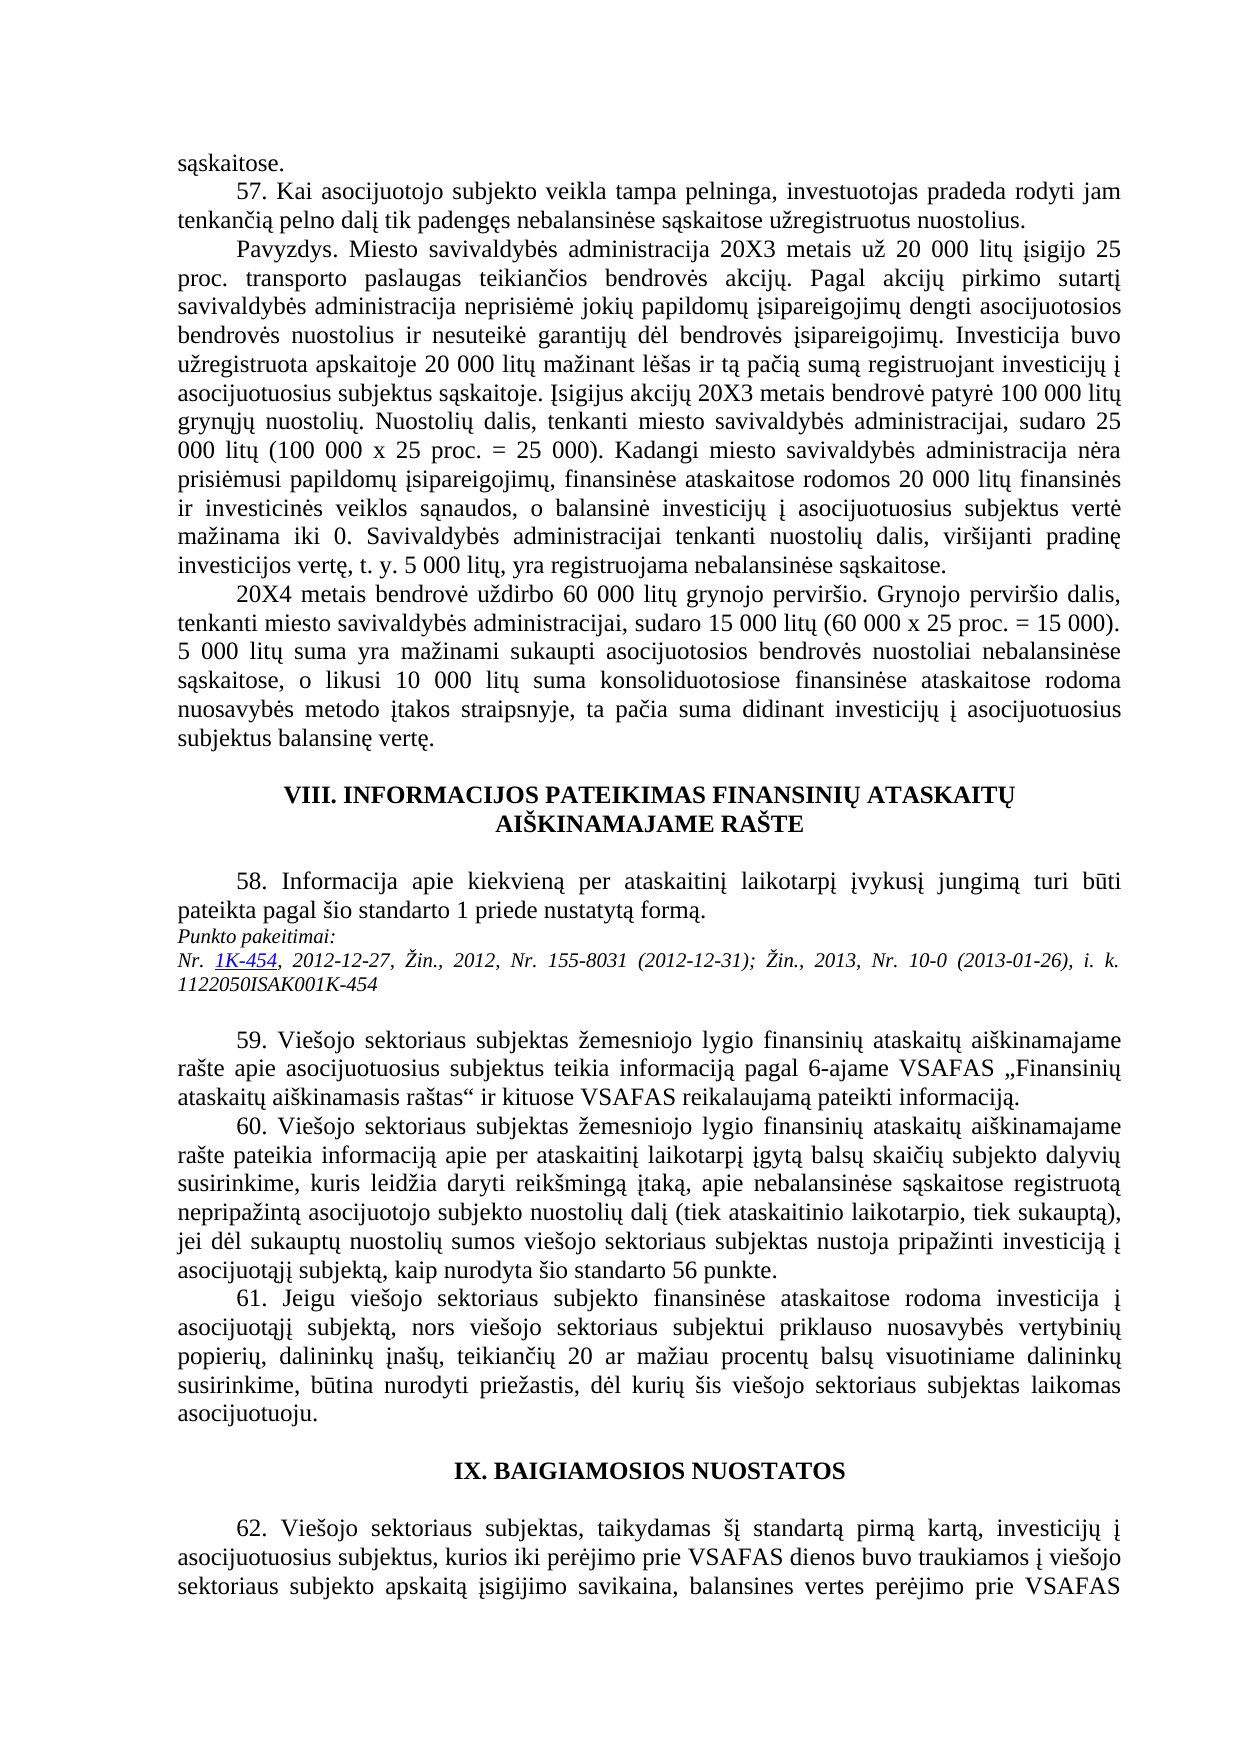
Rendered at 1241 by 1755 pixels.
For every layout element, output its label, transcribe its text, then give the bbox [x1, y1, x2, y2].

text Pavyzdys. Miesto savivaldybės administracija 20X3 metais už 20 000 litų įsigijo 25 proc. transporto paslaugas teikiančios bendrovės akcijų. Pagal akcijų pirkimo sutartį savivaldybės administracija neprisiėmė jokių papildomų įsipareigojimų dengti asocijuotosios bendrovės nuostolius ir nesuteikė garantijų dėl bendrovės įsipareigojimų. Investicija buvo užregistruota apskaitoje 20 000 litų mažinant lėšas ir tą pačią sumą registruojant investicijų į asocijuotuosius subjektus sąskaitoje. Įsigijus akcijų 20X3 metais bendrovė patyrė 100 000 litų grynųjų nuostolių. Nuostolių dalis, tenkanti miesto savivaldybės administracijai, sudaro 25 000 litų (100 000 x 25 proc. = 25 000). Kadangi miesto savivaldybės administracija nėra prisiėmusi papildomų įsipareigojimų, finansinėse ataskaitose rodomos 20 000 litų finansinės ir investicinės veiklos sąnaudos, o balansinė investicijų į asocijuotuosius subjektus vertė mažinama iki 0. Savivaldybės administracijai tenkanti nuostolių dalis, viršijanti pradinę investicijos vertę, t. y. 5 000 litų, yra registruojama nebalansinėse sąskaitose. [177, 234, 1122, 579]
text 59. Viešojo sektoriaus subjektas žemesniojo lygio finansinių ataskaitų aiškinamajame rašte apie asocijuotuosius subjektus teikia informaciją pagal 6-ajame VSAFAS „Finansinių ataskaitų aiškinamasis raštas“ ir kituose VSAFAS reikalaujamą pateikti informaciją. [177, 1025, 1122, 1111]
text 58. Informacija apie kiekvieną per ataskaitinį laikotarpį įvykusį jungimą turi būti pateikta pagal šio standarto 1 priede nustatytą formą. [177, 866, 1122, 924]
text 20X4 metais bendrovė uždirbo 60 000 litų grynojo perviršio. Grynojo perviršio dalis, tenkanti miesto savivaldybės administracijai, sudaro 15 000 litų (60 000 x 25 proc. = 15 000). 5 000 litų suma yra mažinami sukaupti asocijuotosios bendrovės nuostoliai nebalansinėse sąskaitose, o likusi 10 000 litų suma konsoliduotosiose finansinėse ataskaitose rodoma nuosavybės metodo įtakos straipsnyje, ta pačia suma didinant investicijų į asocijuotuosius subjektus balansinę vertę. [177, 579, 1122, 751]
text 60. Viešojo sektoriaus subjektas žemesniojo lygio finansinių ataskaitų aiškinamajame rašte pateikia informaciją apie per ataskaitinį laikotarpį įgytą balsų skaičių subjekto dalyvių susirinkime, kuris leidžia daryti reikšmingą įtaką, apie nebalansinėse sąskaitose registruotą nepripažintą asocijuotojo subjekto nuostolių dalį (tiek ataskaitinio laikotarpio, tiek sukauptą), jei dėl sukauptų nuostolių sumos viešojo sektoriaus subjektas nustoja pripažinti investiciją į asocijuotąjį subjektą, kaip nurodyta šio standarto 56 punkte. [177, 1111, 1122, 1283]
text 62. Viešojo sektoriaus subjektas, taikydamas šį standartą pirmą kartą, investicijų į asocijuotuosius subjektus, kurios iki perėjimo prie VSAFAS dienos buvo traukiamos į viešojo sektoriaus subjekto apskaitą įsigijimo savikaina, balansines vertes perėjimo prie VSAFAS [177, 1513, 1122, 1600]
text 61. Jeigu viešojo sektoriaus subjekto finansinėse ataskaitose rodoma investicija į asocijuotąjį subjektą, nors viešojo sektoriaus subjektui priklauso nuosavybės vertybinių popierių, dalininkų įnašų, teikiančių 20 ar mažiau procentų balsų visuotiniame dalininkų susirinkime, būtina nurodyti priežastis, dėl kurių šis viešojo sektoriaus subjektas laikomas asocijuotuoju. [177, 1283, 1122, 1427]
text Punkto pakeitimai: [177, 924, 1122, 948]
text VIII. INFORMACIJOS PATEIKIMAS FINANSINIŲ ATASKAITŲ AIŠKINAMAJAME RAŠTE [177, 780, 1122, 838]
text sąskaitose. [177, 148, 1122, 176]
text Nr. 1K-454, 2012-12-27, Žin., 2012, Nr. 155-8031 (2012-12-31); Žin., 2013, Nr. 10-0 (2013-01-26), i. k. 1122050ISAK001K-454 [177, 948, 1122, 996]
text IX. BAIGIAMOSIOS NUOSTATOS [177, 1456, 1122, 1485]
text 57. Kai asocijuotojo subjekto veikla tampa pelninga, investuotojas pradeda rodyti jam tenkančią pelno dalį tik padengęs nebalansinėse sąskaitose užregistruotus nuostolius. [177, 176, 1122, 234]
